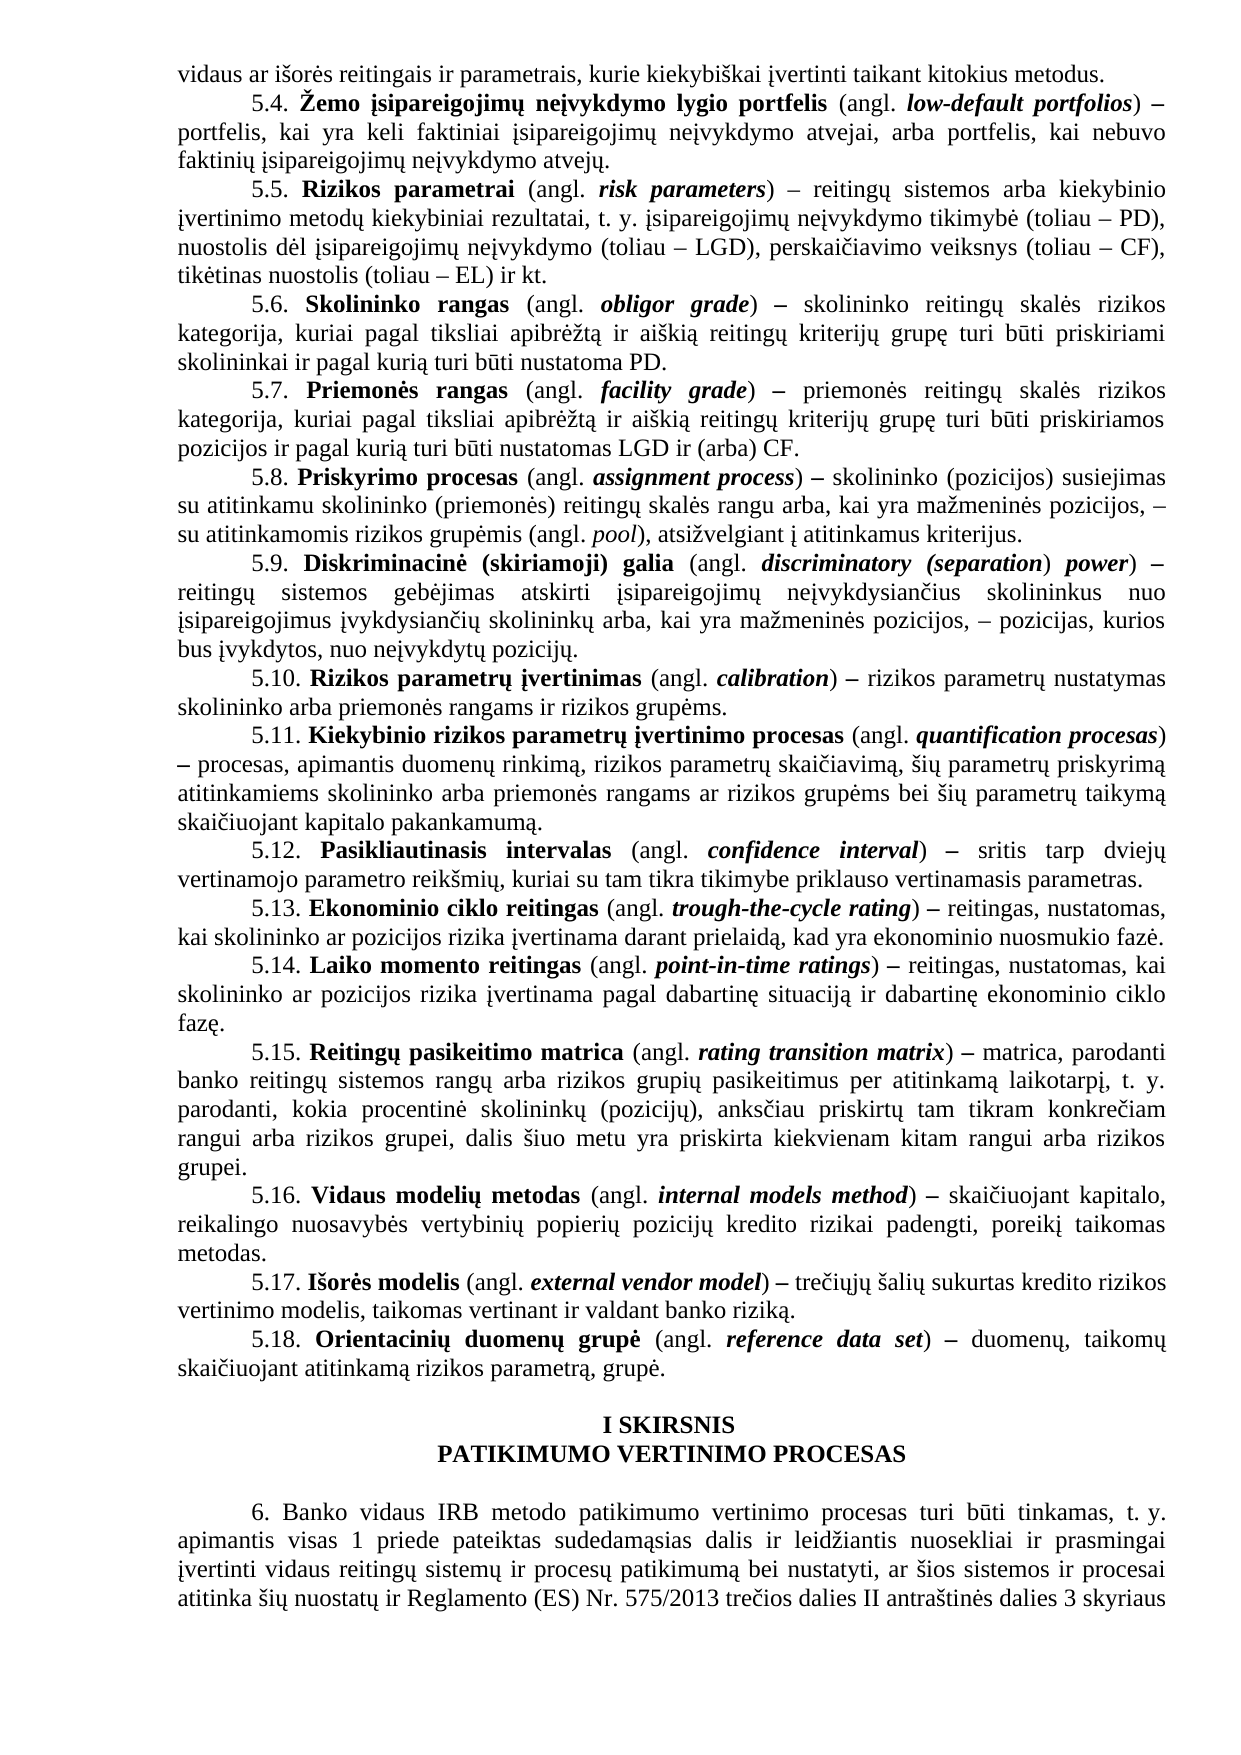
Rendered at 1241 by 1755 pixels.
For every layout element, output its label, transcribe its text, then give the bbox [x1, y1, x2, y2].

text 5.8. Priskyrimo procesas (angl. assignment process) – skolininko (pozicijos) susiejimas su atitinkamu skolininko (priemonės) reitingų skalės rangu arba, kai yra mažmeninės pozicijos, – su atitinkamomis rizikos grupėmis (angl. pool), atsižvelgiant į atitinkamus kriterijus. [177, 462, 1166, 548]
text 5.17. Išorės modelis (angl. external vendor model) – trečiųjų šalių sukurtas kredito rizikos vertinimo modelis, taikomas vertinant ir valdant banko riziką. [177, 1267, 1166, 1324]
text I SKIRSNIS [177, 1410, 1166, 1439]
text 5.15. Reitingų pasikeitimo matrica (angl. rating transition matrix) – matrica, parodanti banko reitingų sistemos rangų arba rizikos grupių pasikeitimus per atitinkamą laikotarpį, t. y. parodanti, kokia procentinė skolininkų (pozicijų), anksčiau priskirtų tam tikram konkrečiam rangui arba rizikos grupei, dalis šiuo metu yra priskirta kiekvienam kitam rangui arba rizikos grupei. [177, 1037, 1166, 1180]
text 5.7. Priemonės rangas (angl. facility grade) – priemonės reitingų skalės rizikos kategorija, kuriai pagal tiksliai apibrėžtą ir aiškią reitingų kriterijų grupę turi būti priskiriamos pozicijos ir pagal kurią turi būti nustatomas LGD ir (arba) CF. [177, 375, 1166, 462]
text 5.4. Žemo įsipareigojimų neįvykdymo lygio portfelis (angl. low-default portfolios) – portfelis, kai yra keli faktiniai įsipareigojimų neįvykdymo atvejai, arba portfelis, kai nebuvo faktinių įsipareigojimų neįvykdymo atvejų. [177, 88, 1166, 174]
text 5.12. Pasikliautinasis intervalas (angl. confidence interval) – sritis tarp dviejų vertinamojo parametro reikšmių, kuriai su tam tikra tikimybe priklauso vertinamasis parametras. [177, 835, 1166, 893]
text 5.9. Diskriminacinė (skiriamoji) galia (angl. discriminatory (separation) power) – reitingų sistemos gebėjimas atskirti įsipareigojimų neįvykdysiančius skolininkus nuo įsipareigojimus įvykdysiančių skolininkų arba, kai yra mažmeninės pozicijos, – pozicijas, kurios bus įvykdytos, nuo neįvykdytų pozicijų. [177, 548, 1166, 663]
text 5.13. Ekonominio ciklo reitingas (angl. trough-the-cycle rating) – reitingas, nustatomas, kai skolininko ar pozicijos rizika įvertinama darant prielaidą, kad yra ekonominio nuosmukio fazė. [177, 893, 1166, 950]
text 5.6. Skolininko rangas (angl. obligor grade) – skolininko reitingų skalės rizikos kategorija, kuriai pagal tiksliai apibrėžtą ir aiškią reitingų kriterijų grupę turi būti priskiriami skolininkai ir pagal kurią turi būti nustatoma PD. [177, 289, 1166, 375]
text 6. Banko vidaus IRB metodo patikimumo vertinimo procesas turi būti tinkamas, t. y. apimantis visas 1 priede pateiktas sudedamąsias dalis ir leidžiantis nuosekliai ir prasmingai įvertinti vidaus reitingų sistemų ir procesų patikimumą bei nustatyti, ar šios sistemos ir procesai atitinka šių nuostatų ir Reglamento (ES) Nr. 575/2013 trečios dalies II antraštinės dalies 3 skyriaus [177, 1497, 1166, 1612]
text 5.11. Kiekybinio rizikos parametrų įvertinimo procesas (angl. quantification procesas) – procesas, apimantis duomenų rinkimą, rizikos parametrų skaičiavimą, šių parametrų priskyrimą atitinkamiems skolininko arba priemonės rangams ar rizikos grupėms bei šių parametrų taikymą skaičiuojant kapitalo pakankamumą. [177, 720, 1166, 835]
text 5.5. Rizikos parametrai (angl. risk parameters) – reitingų sistemos arba kiekybinio įvertinimo metodų kiekybiniai rezultatai, t. y. įsipareigojimų neįvykdymo tikimybė (toliau – PD), nuostolis dėl įsipareigojimų neįvykdymo (toliau – LGD), perskaičiavimo veiksnys (toliau – CF), tikėtinas nuostolis (toliau – EL) ir kt. [177, 174, 1166, 289]
text 5.10. Rizikos parametrų įvertinimas (angl. calibration) – rizikos parametrų nustatymas skolininko arba priemonės rangams ir rizikos grupėms. [177, 663, 1166, 720]
text vidaus ar išorės reitingais ir parametrais, kurie kiekybiškai įvertinti taikant kitokius metodus. [177, 59, 1166, 88]
text 5.16. Vidaus modelių metodas (angl. internal models method) – skaičiuojant kapitalo, reikalingo nuosavybės vertybinių popierių pozicijų kredito rizikai padengti, poreikį taikomas metodas. [177, 1180, 1166, 1267]
text 5.18. Orientacinių duomenų grupė (angl. reference data set) – duomenų, taikomų skaičiuojant atitinkamą rizikos parametrą, grupė. [177, 1324, 1166, 1382]
text 5.14. Laiko momento reitingas (angl. point-in-time ratings) – reitingas, nustatomas, kai skolininko ar pozicijos rizika įvertinama pagal dabartinę situaciją ir dabartinę ekonominio ciklo fazę. [177, 950, 1166, 1037]
text PATIKIMUMO VERTINIMO PROCESAS [177, 1439, 1166, 1468]
